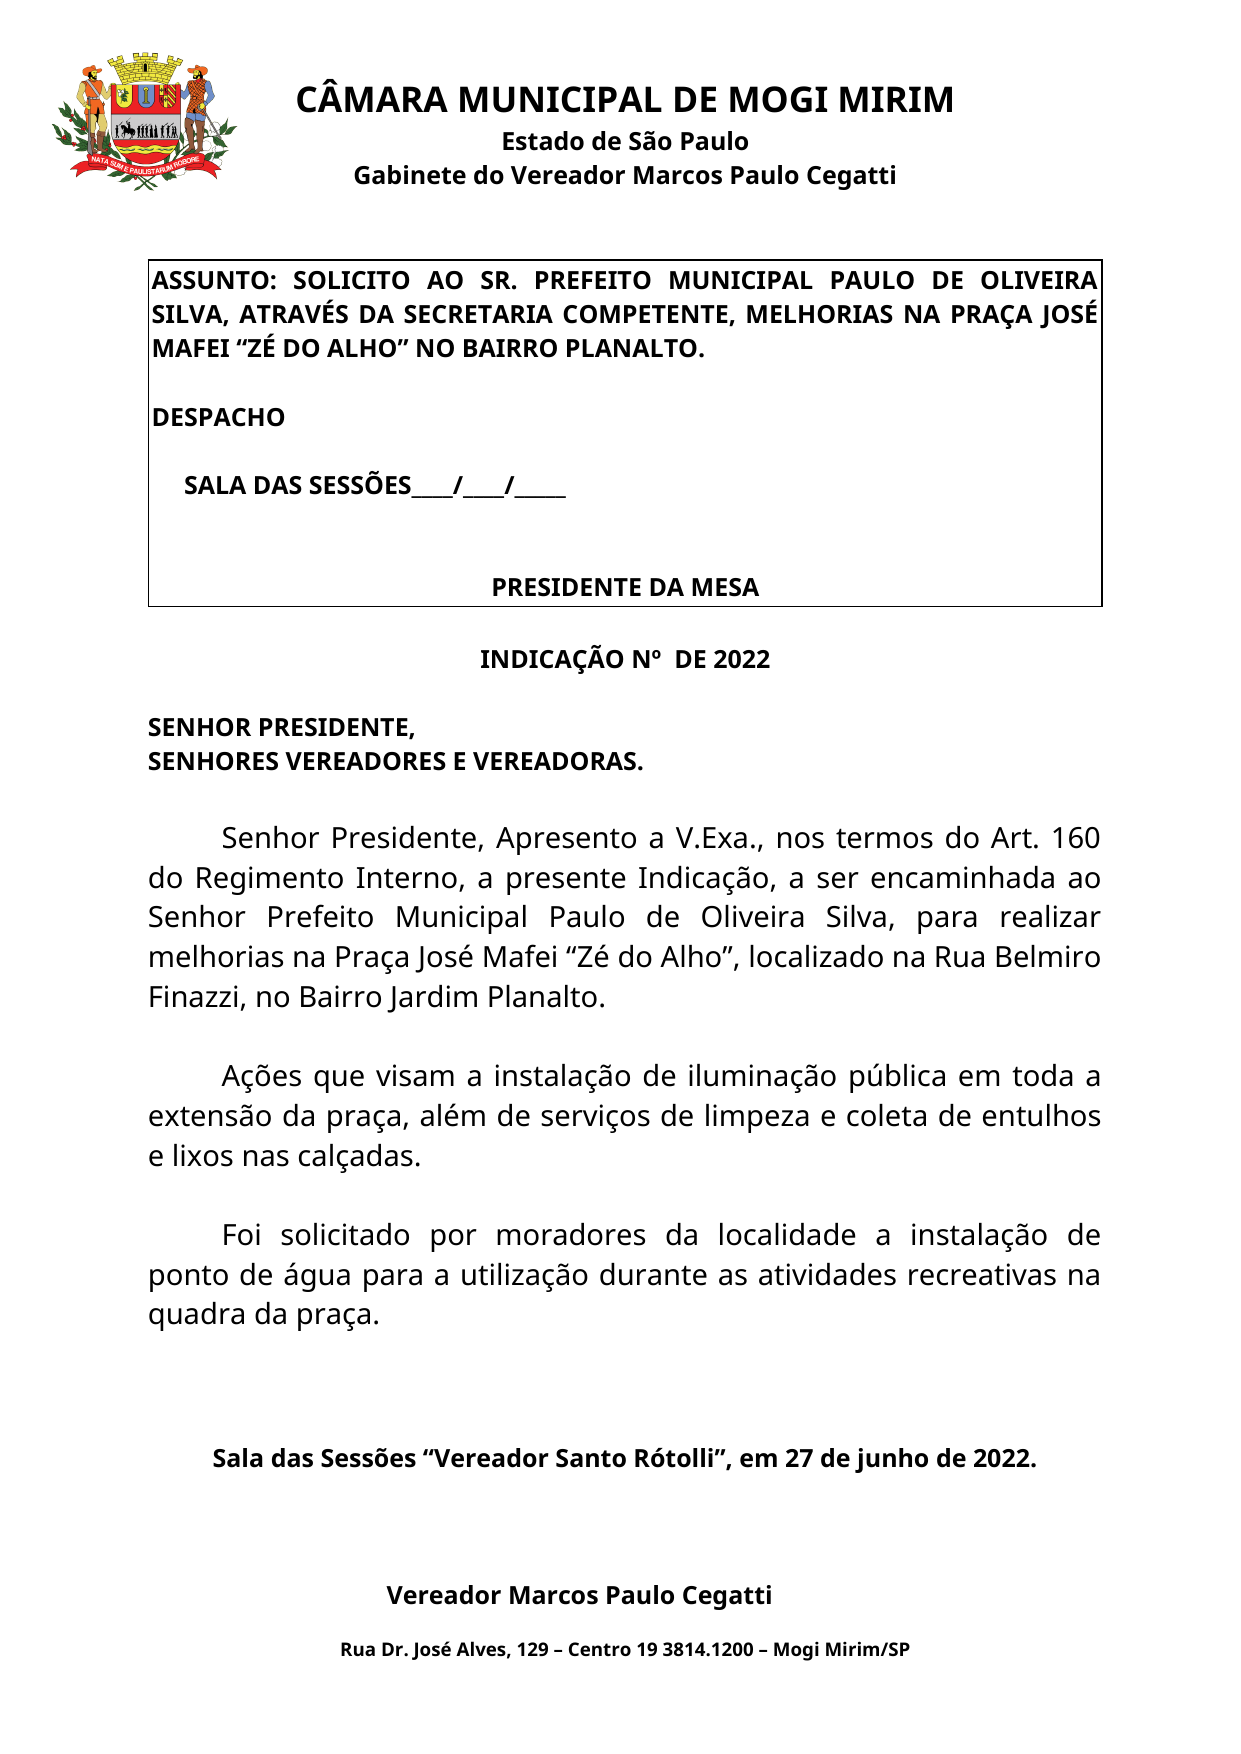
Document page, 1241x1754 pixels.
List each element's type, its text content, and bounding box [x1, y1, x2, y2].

text Ações que visam a instalação de iluminação pública em toda a extensão da praça, além de serviços de limpeza e coleta de entulhos e lixos nas calçadas. [148, 1055, 1103, 1174]
text SENHORES VEREADORES E VEREADORAS. [148, 743, 1103, 778]
text Senhor Presidente, Apresento a V.Exa., nos termos do Art. 160 do Regimento Interno, a presente Indicação, a ser encaminhada ao Senhor Prefeito Municipal Paulo de Oliveira Silva, para realizar melhorias na Praça José Mafei “Zé do Alho”, localizado na Rua Belmiro Finazzi, no Bairro Jardim Planalto. [148, 817, 1103, 1016]
text PRESIDENTE DA MESA [149, 566, 1101, 606]
text Foi solicitado por moradores da localidade a instalação de ponto de água para a utilização durante as atividades recreativas na quadra da praça. [148, 1214, 1103, 1333]
text INDICAÇÃO Nº DE 2022 [148, 641, 1103, 675]
text Vereador Marcos Paulo Cegatti [148, 1577, 1103, 1611]
text SALA DAS SESSÕES____/____/_____ [149, 464, 1101, 501]
text ASSUNTO: SOLICITO AO SR. PREFEITO MUNICIPAL PAULO DE OLIVEIRA SILVA, ATRAVÉS DA SECRETARIA COMPETENTE, MELHORIAS NA PRAÇA JOSÉ MAFEI “ZÉ DO ALHO” NO BAIRRO PLANALTO. [149, 261, 1101, 365]
text DESPACHO [149, 396, 1101, 433]
text Sala das Sessões “Vereador Santo Rótolli”, em 27 de junho de 2022. [148, 1441, 1103, 1475]
text SENHOR PRESIDENTE, [148, 709, 1103, 743]
picture [28, 41, 259, 203]
